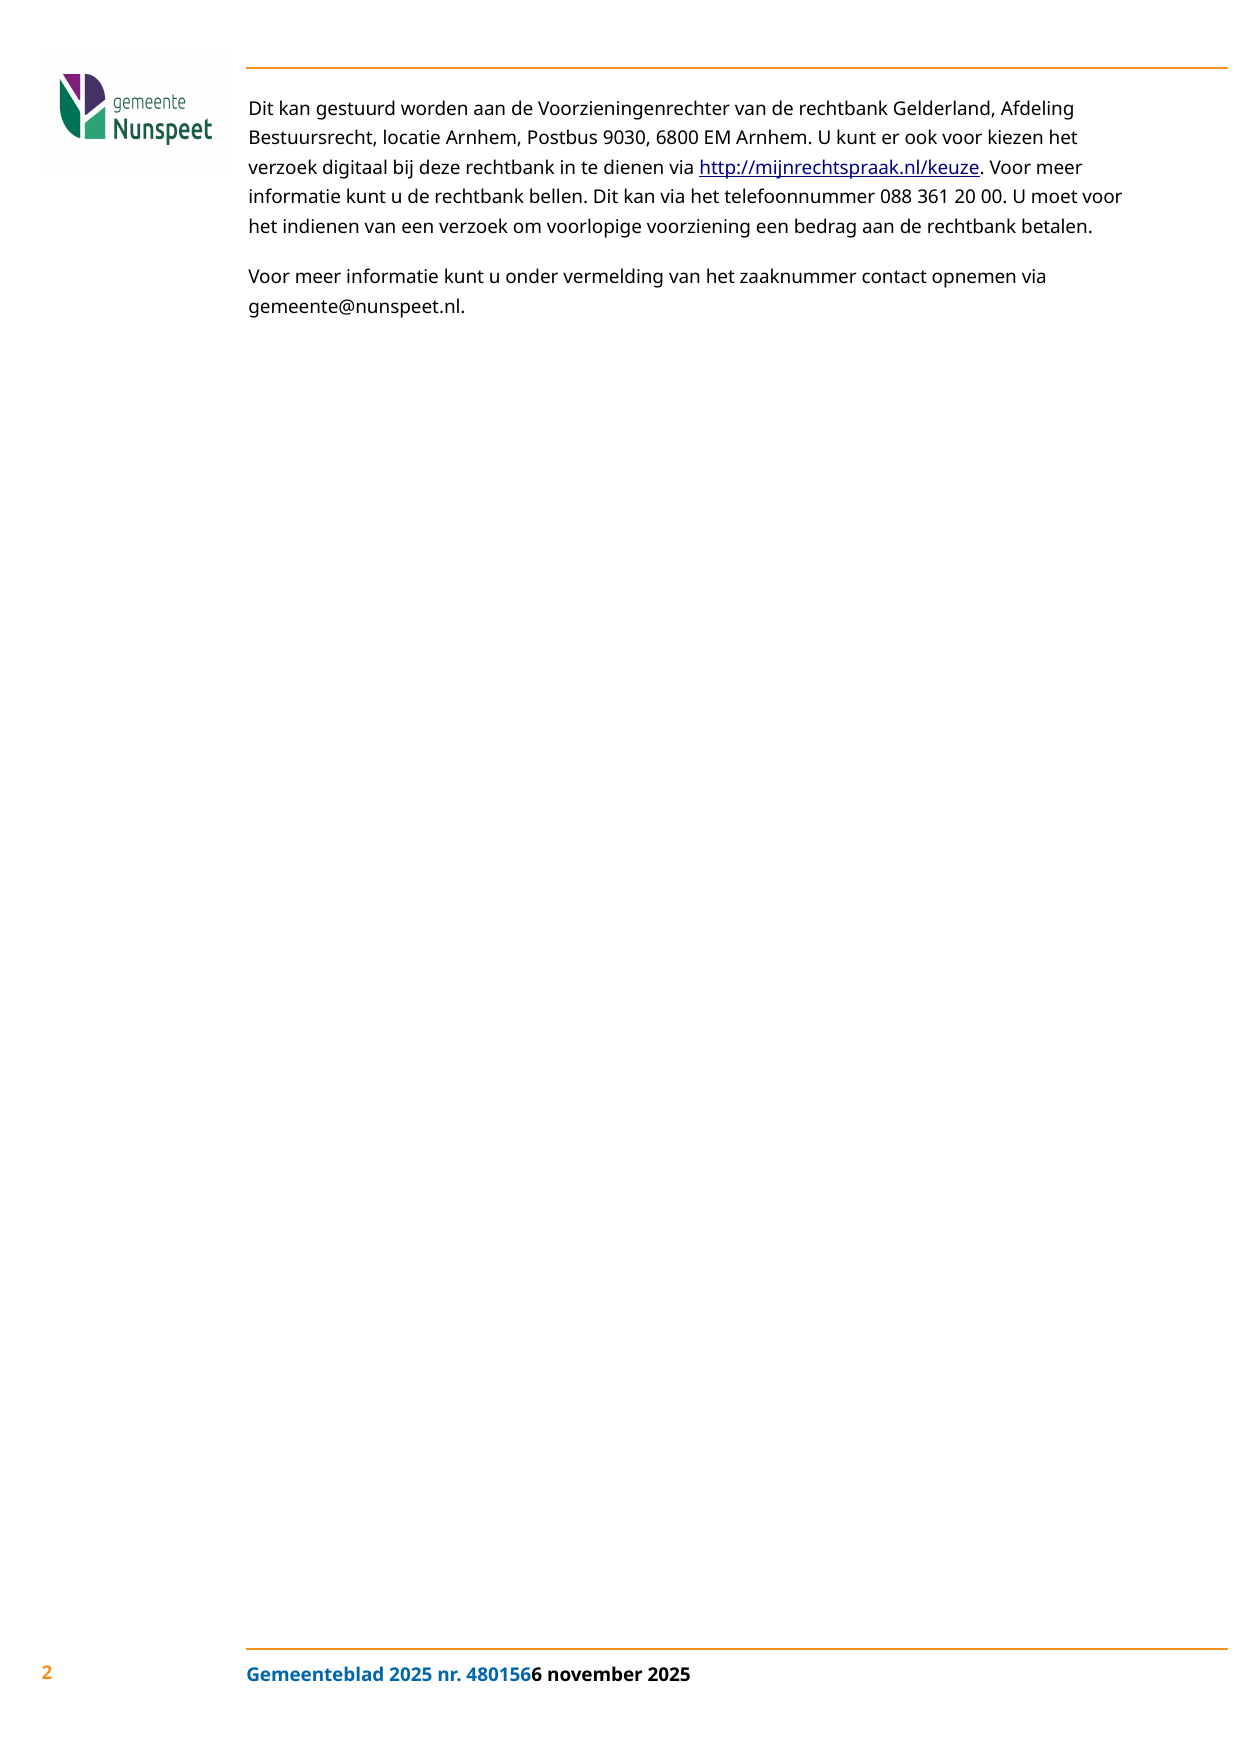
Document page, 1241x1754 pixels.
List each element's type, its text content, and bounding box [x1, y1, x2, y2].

text Voor meer informatie kunt u onder vermelding van het zaaknummer contact opnemen via gemeente@nunspeet.nl. [248, 263, 1152, 319]
text Dit kan gestuurd worden aan de Voorzieningenrechter van de rechtbank Gelderland, Afdeling Bestuursrecht, locatie Arnhem, Postbus 9030, 6800 EM Arnhem. U kunt er ook voor kiezen het verzoek digitaal bij deze rechtbank in te dienen via http://mijnrechtspraak.nl/keuze. Voor meer informatie kunt u de rechtbank bellen. Dit kan via het telefoonnummer 088 361 20 00. U moet voor het indienen van een verzoek om voorlopige voorziening een bedrag aan de rechtbank betalen. [248, 95, 1152, 239]
picture [41, 47, 231, 172]
